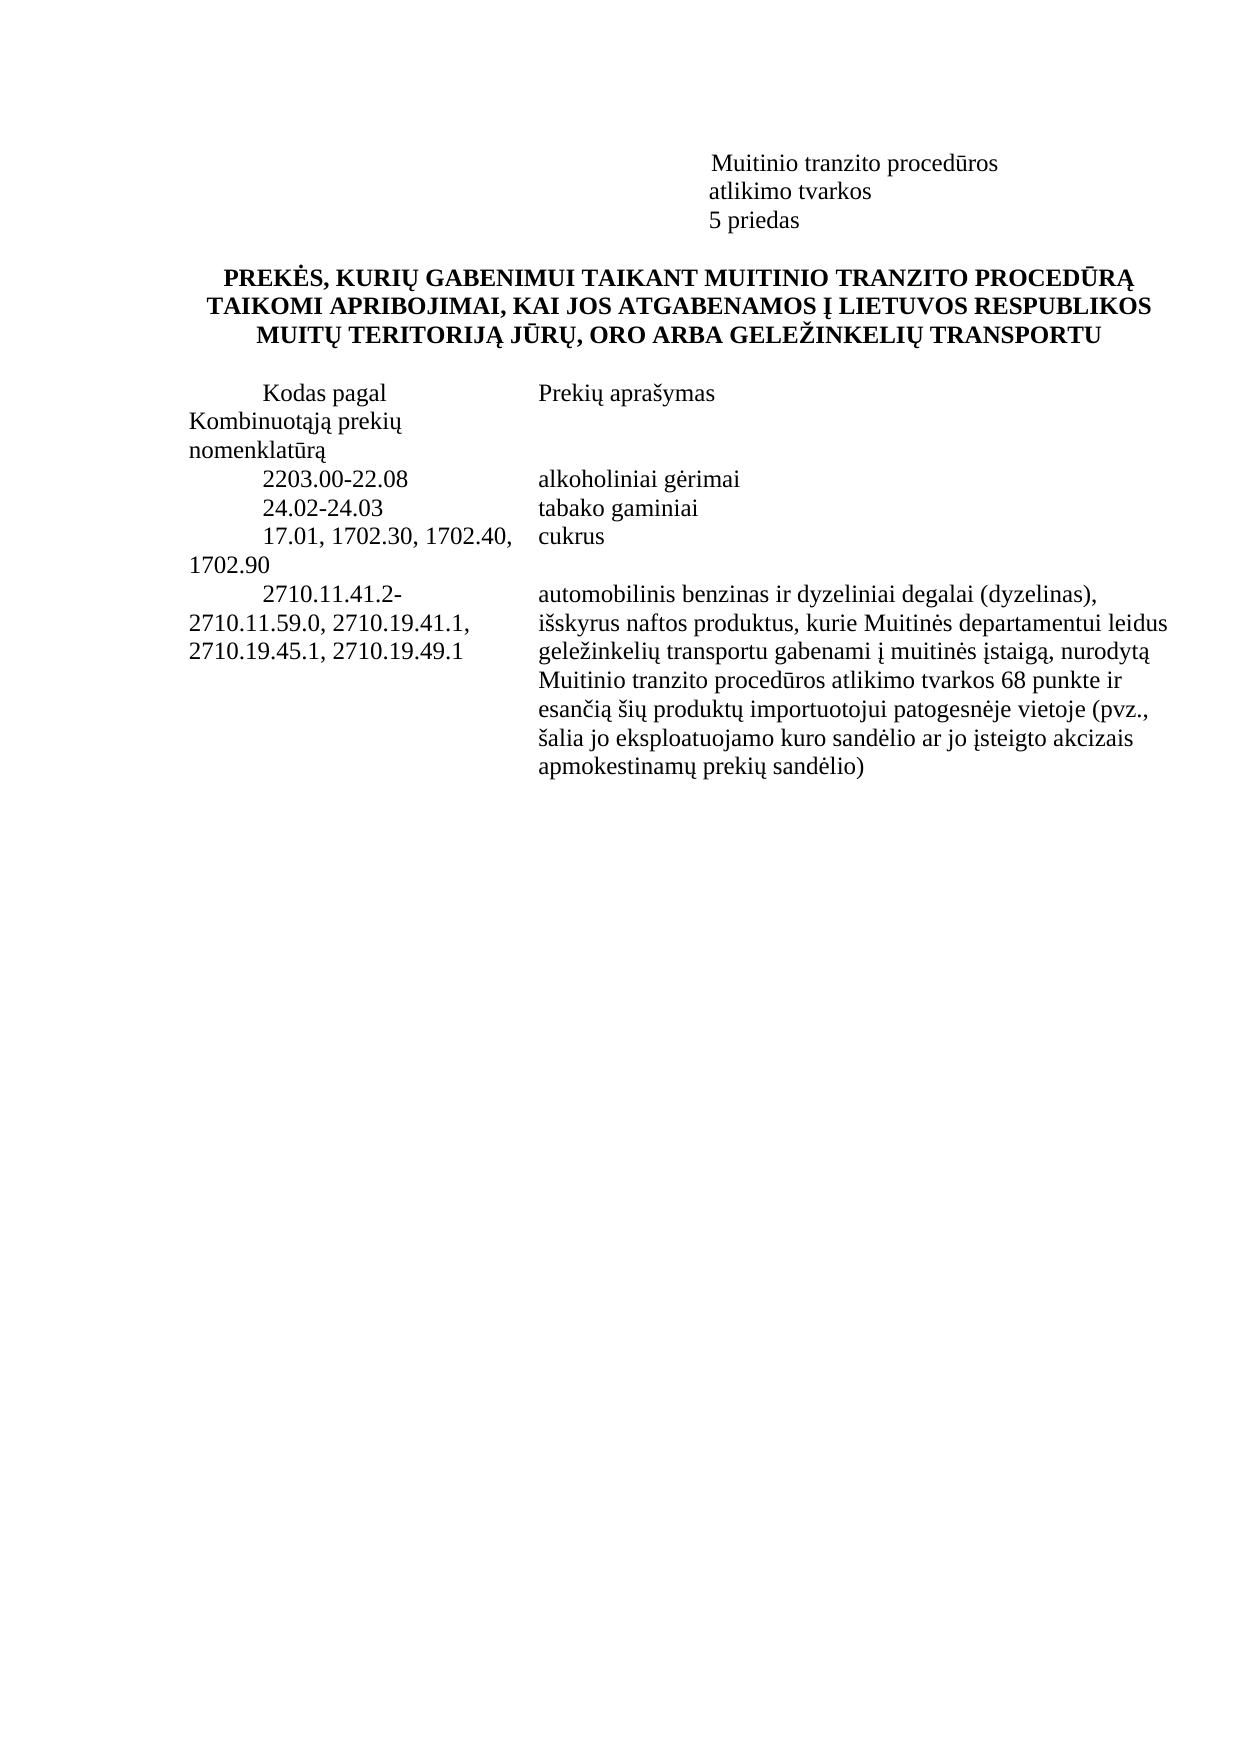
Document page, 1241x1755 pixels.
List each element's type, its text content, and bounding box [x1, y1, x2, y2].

text TAIKOMI APRIBOJIMAI, KAI JOS ATGABENAMOS Į LIETUVOS RESPUBLIKOS [177, 291, 1181, 320]
table_cell cukrus [527, 521, 1181, 579]
table_cell alkoholiniai gėrimai [527, 464, 1181, 493]
table_cell 2203.00-22.08 [177, 464, 527, 493]
text PREKĖS, KURIŲ GABENIMUI TAIKANT MUITINIO TRANZITO PROCEDŪRĄ [177, 263, 1181, 291]
table_cell 2710.11.41.2- 2710.11.59.0, 2710.19.41.1, 2710.19.45.1, 2710.19.49.1 [177, 579, 527, 780]
table_cell automobilinis benzinas ir dyzeliniai degalai (dyzelinas), išskyrus naftos produktus, kurie Muitinės departamentui leidus geležinkelių transportu gabenami į muitinės įstaigą, nurodytą Muitinio tranzito procedūros atlikimo tvarkos 68 punkte ir esančią šių produktų importuotojui patogesnėje vietoje (pvz., šalia jo eksploatuojamo kuro sandėlio ar jo įsteigto akcizais apmokestinamų prekių sandėlio) [527, 579, 1181, 780]
table_header Kodas pagal Kombinuotąją prekių nomenklatūrą [177, 378, 527, 464]
text MUITŲ TERITORIJĄ JŪRŲ, ORO ARBA GELEŽINKELIŲ TRANSPORTU [177, 320, 1181, 349]
table_cell tabako gaminiai [527, 493, 1181, 521]
table_header Prekių aprašymas [527, 378, 1181, 464]
table_cell 17.01, 1702.30, 1702.40, 1702.90 [177, 521, 527, 579]
text Muitinio tranzito procedūros [447, 148, 1181, 176]
text atlikimo tvarkos [177, 176, 1181, 205]
table_cell 24.02-24.03 [177, 493, 527, 521]
text 5 priedas [177, 205, 1181, 234]
